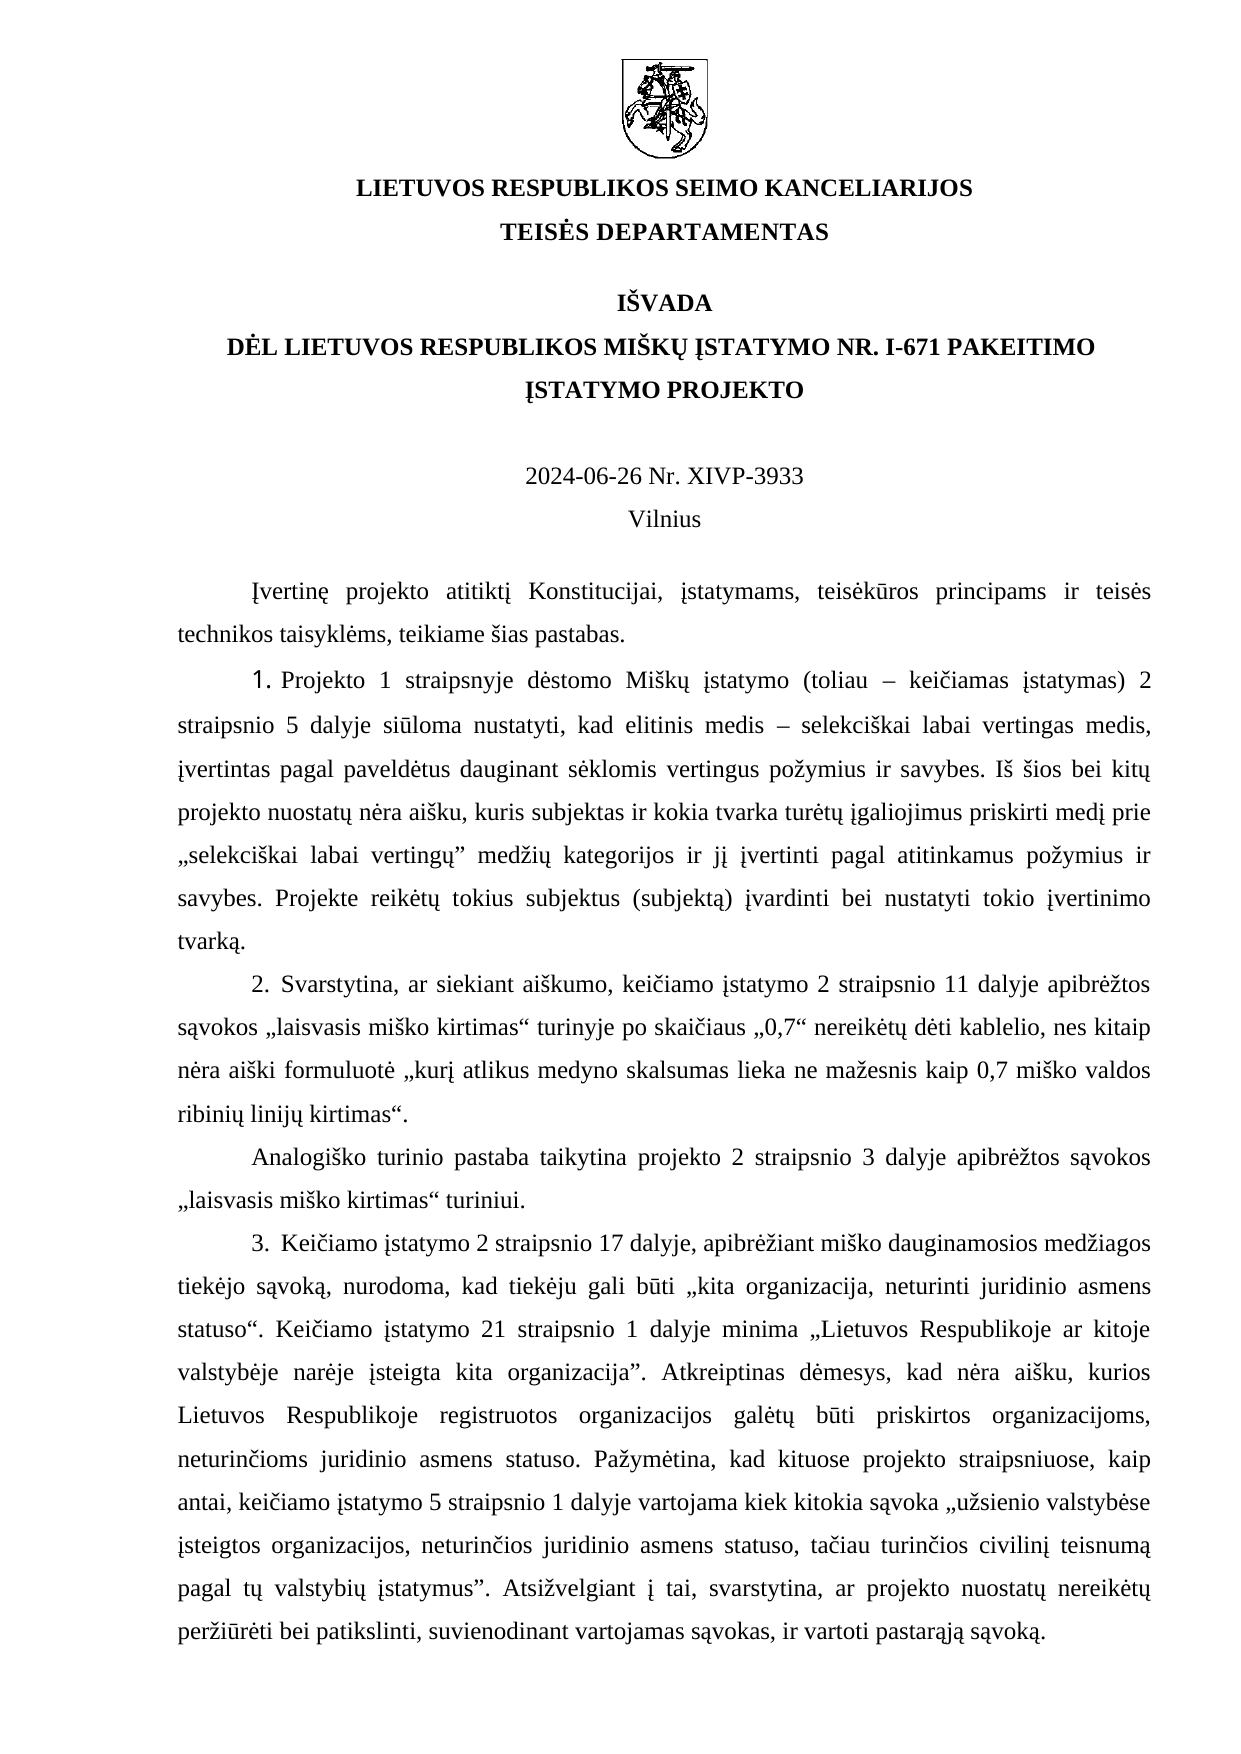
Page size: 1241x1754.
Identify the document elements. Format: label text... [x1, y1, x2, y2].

text DĖL LIETUVOS RESPUBLIKOS MIŠKŲ ĮSTATYMO NR. I-671 PAKEITIMO [177, 332, 1152, 360]
text LIETUVOS RESPUBLIKOS SEIMO KANCELIARIJOS [177, 173, 1152, 202]
text Įvertinę projekto atitiktį Konstitucijai, įstatymams, teisėkūros principams ir teisės technikos taisyklėms, teikiame šias pastabas. [177, 576, 1152, 648]
list Svarstytina, ar siekiant aiškumo, keičiamo įstatymo 2 straipsnio 11 dalyje apibrėžtos sąvokos „laisvasis miško kirtimas“ turinyje po skaičiaus „0,7“ nereikėtų dėti kablelio, nes kitaip nėra aiški formuluotė „kurį atlikus medyno skalsumas lieka ne mažesnis kaip 0,7 miško valdos ribinių linijų kirtimas“. [177, 969, 1152, 1127]
list Keičiamo įstatymo 2 straipsnio 17 dalyje, apibrėžiant miško dauginamosios medžiagos tiekėjo sąvoką, nurodoma, kad tiekėju gali būti „kita organizacija, neturinti juridinio asmens statuso“. Keičiamo įstatymo 21 straipsnio 1 dalyje minima „Lietuvos Respublikoje ar kitoje valstybėje narėje įsteigta kita organizacija”. Atkreiptinas dėmesys, kad nėra aišku, kurios Lietuvos Respublikoje registruotos organizacijos galėtų būti priskirtos organizacijoms, neturinčioms juridinio asmens statuso. Pažymėtina, kad kituose projekto straipsniuose, kaip antai, keičiamo įstatymo 5 straipsnio 1 dalyje vartojama kiek kitokia sąvoka „užsienio valstybėse įsteigtos organizacijos, neturinčios juridinio asmens statuso, tačiau turinčios civilinį teisnumą pagal tų valstybių įstatymus”. Atsižvelgiant į tai, svarstytina, ar projekto nuostatų nereikėtų peržiūrėti bei patikslinti, suvienodinant vartojamas sąvokas, ir vartoti pastarąją sąvoką. [177, 1228, 1152, 1645]
text TEISĖS DEPARTAMENTAS [177, 217, 1152, 245]
text Analogiško turinio pastaba taikytina projekto 2 straipsnio 3 dalyje apibrėžtos sąvokos „laisvasis miško kirtimas“ turiniui. [177, 1142, 1152, 1214]
text IŠVADA [177, 288, 1152, 317]
list Projekto 1 straipsnyje dėstomo Miškų įstatymo (toliau – keičiamas įstatymas) 2 straipsnio 5 dalyje siūloma nustatyti, kad elitinis medis – selekciškai labai vertingas medis, įvertintas pagal paveldėtus dauginant sėklomis vertingus požymius ir savybes. Iš šios bei kitų projekto nuostatų nėra aišku, kuris subjektas ir kokia tvarka turėtų įgaliojimus priskirti medį prie „selekciškai labai vertingų” medžių kategorijos ir jį įvertinti pagal atitinkamus požymius ir savybes. Projekte reikėtų tokius subjektus (subjektą) įvardinti bei nustatyti tokio įvertinimo tvarką. [177, 662, 1152, 955]
text Vilnius [177, 504, 1152, 533]
text ĮSTATYMO PROJEKTO [177, 375, 1152, 403]
text 2024-06-26 Nr. XIVP-3933 [177, 461, 1152, 490]
